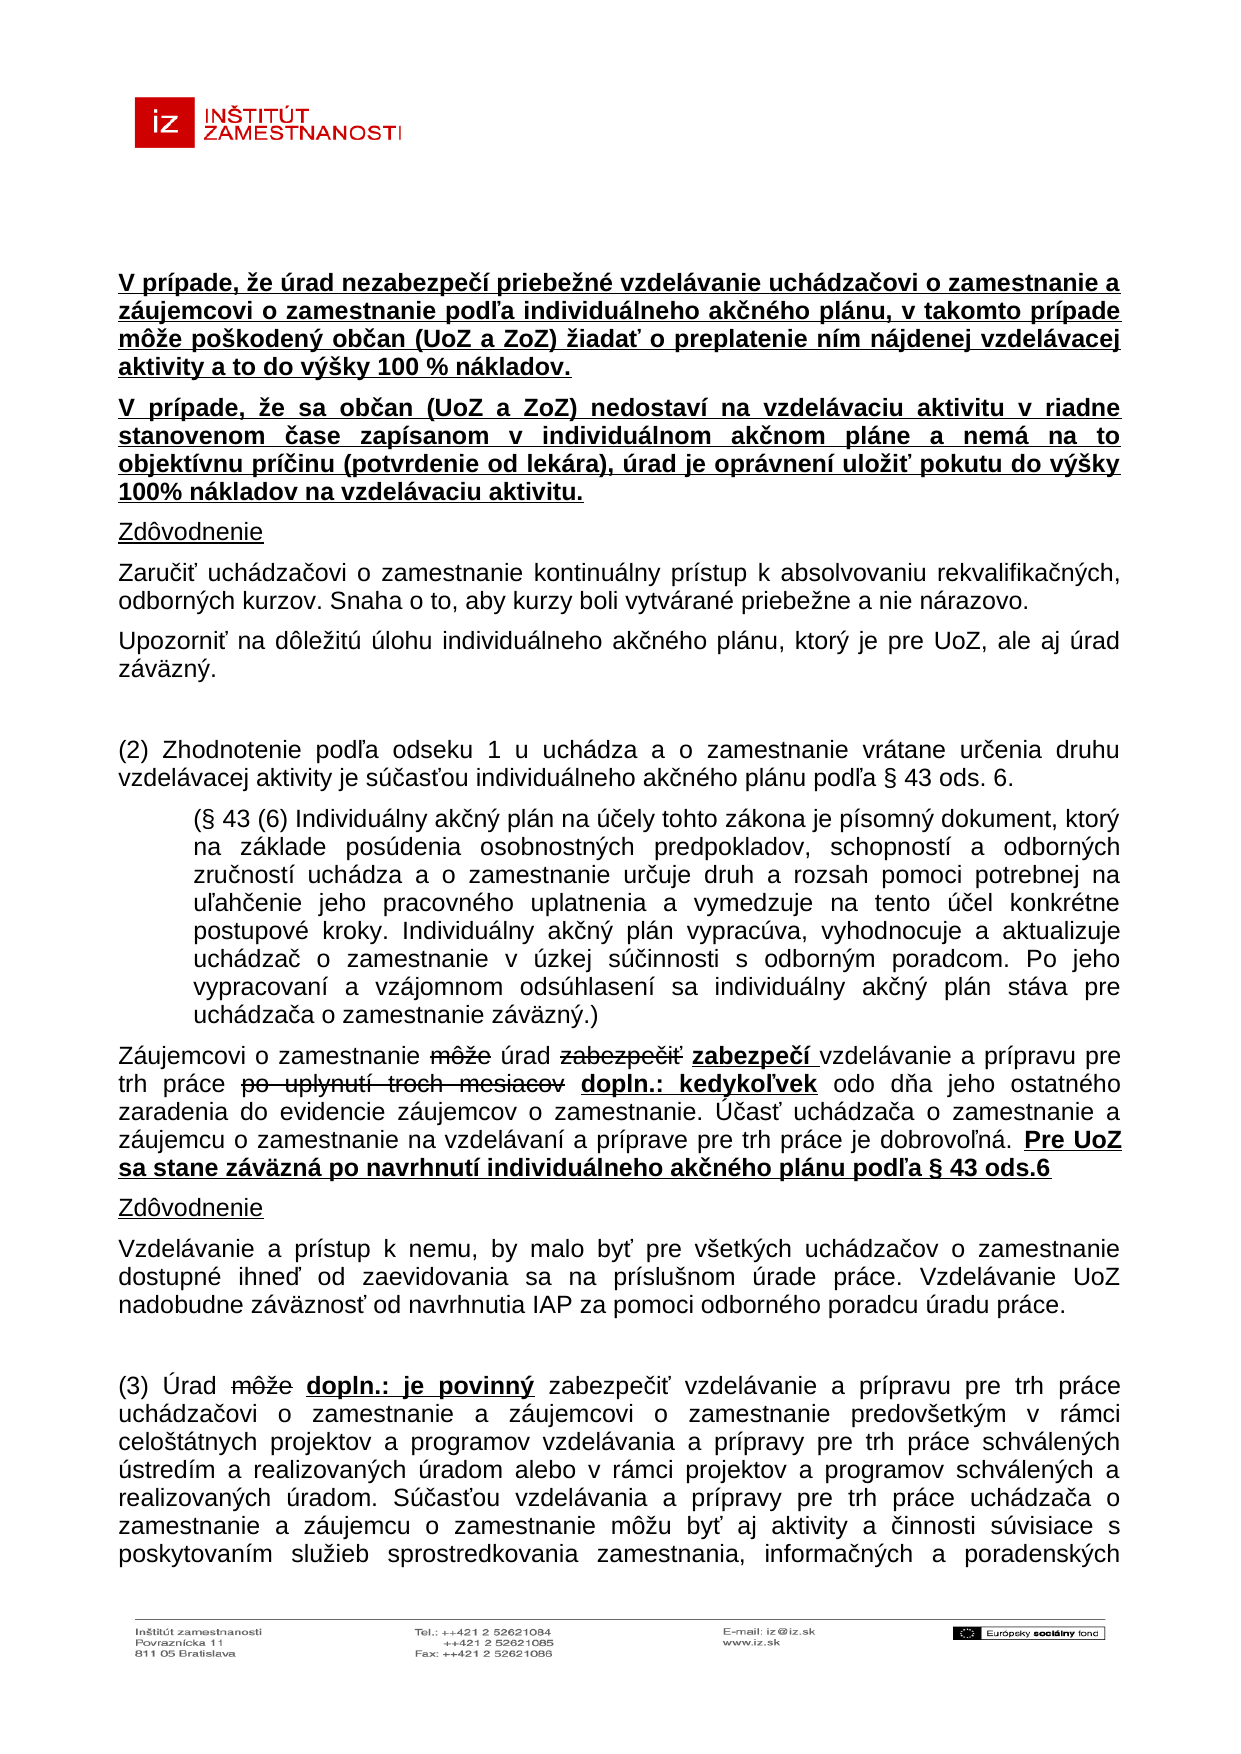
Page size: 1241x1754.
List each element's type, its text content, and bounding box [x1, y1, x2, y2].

text Vzdelávanie a prístup k nemu, by malo byť pre všetkých uchádzačov o zamestnanie dostupné ihneď od zaevidovania sa na príslušnom úrade práce. Vzdelávanie UoZ nadobudne záväznosť od navrhnutia IAP za pomoci odborného poradcu úradu práce. [118, 1234, 1122, 1318]
picture [134, 1619, 1106, 1657]
text V prípade, že úrad nezabezpečí priebežné vzdelávanie uchádzačovi o zamestnanie a záujemcovi o zamestnanie podľa individuálneho akčného plánu, v takomto prípade [118, 269, 1122, 321]
text (3) Úrad môže dopln.: je povinný zabezpečiť vzdelávanie a prípravu pre trh práce uchádzačovi o zamestnanie a záujemcovi o zamestnanie predovšetkým v rámci celoštátnych projektov a programov vzdelávania a prípravy pre trh práce schválených ústredím a realizovaných úradom alebo v rámci projektov a programov schválených a realizovaných úradom. Súčasťou vzdelávania a prípravy pre trh práce uchádzača o zamestnanie a záujemcu o zamestnanie môžu byť aj aktivity a činnosti súvisiace s poskytovaním služieb sprostredkovania zamestnania, informačných a poradenských [118, 1372, 1122, 1568]
text môže poškodený občan (UoZ a ZoZ) žiadať o preplatenie ním nájdenej vzdelávacej aktivity a to do výšky 100 % nákladov. [118, 322, 1122, 381]
text (2) Zhodnotenie podľa odseku 1 u uchádza a o zamestnanie vrátane určenia druhu vzdelávacej aktivity je súčasťou individuálneho akčného plánu podľa § 43 ods. 6. [118, 736, 1122, 792]
text stanovenom čase zapísanom v individuálnom akčnom pláne a nemá na to objektívnu príčinu (potvrdenie od lekára), úrad je oprávnení uložiť pokutu do výšky 100% nákladov na vzdelávaciu aktivitu. [118, 419, 1122, 506]
picture [134, 97, 401, 148]
text Zaručiť uchádzačovi o zamestnanie kontinuálny prístup k absolvovaniu rekvalifikačných, odborných kurzov. Snaha o to, aby kurzy boli vytvárané priebežne a nie nárazovo. [118, 558, 1122, 614]
text Upozorniť na dôležitú úlohu individuálneho akčného plánu, ktorý je pre UoZ, ale aj úrad záväzný. [118, 627, 1122, 683]
text Zdôvodnenie [118, 1194, 1122, 1222]
text Záujemcovi o zamestnanie môže úrad zabezpečiť zabezpečí vzdelávanie a prípravu pre trh práce po uplynutí troch mesiacov dopln.: kedykoľvek odo dňa jeho ostatného zaradenia do evidencie záujemcov o zamestnanie. Účasť uchádzača o zamestnanie a záujemcu o zamestnanie na vzdelávaní a príprave pre trh práce je dobrovoľná. Pre UoZ sa stane záväzná po navrhnutí individuálneho akčného plánu podľa § 43 ods.6 [118, 1041, 1122, 1181]
text Zdôvodnenie [118, 518, 1122, 546]
text V prípade, že sa občan (UoZ a ZoZ) nedostaví na vzdelávaciu aktivitu v riadne [118, 393, 1122, 418]
list (§ 43 (6) Individuálny akčný plán na účely tohto zákona je písomný dokument, ktorý na základe posúdenia osobnostných predpokladov, schopností a odborných zručností uchádza a o zamestnanie určuje druh a rozsah pomoci potrebnej na uľahčenie jeho pracovného uplatnenia a vymedzuje na tento účel konkrétne postupové kroky. Individuálny akčný plán vypracúva, vyhodnocuje a aktualizuje uchádzač o zamestnanie v úzkej súčinnosti s odborným poradcom. Po jeho vypracovaní a vzájomnom odsúhlasení sa individuálny akčný plán stáva pre uchádzača o zamestnanie záväzný.) [156, 805, 1122, 1029]
